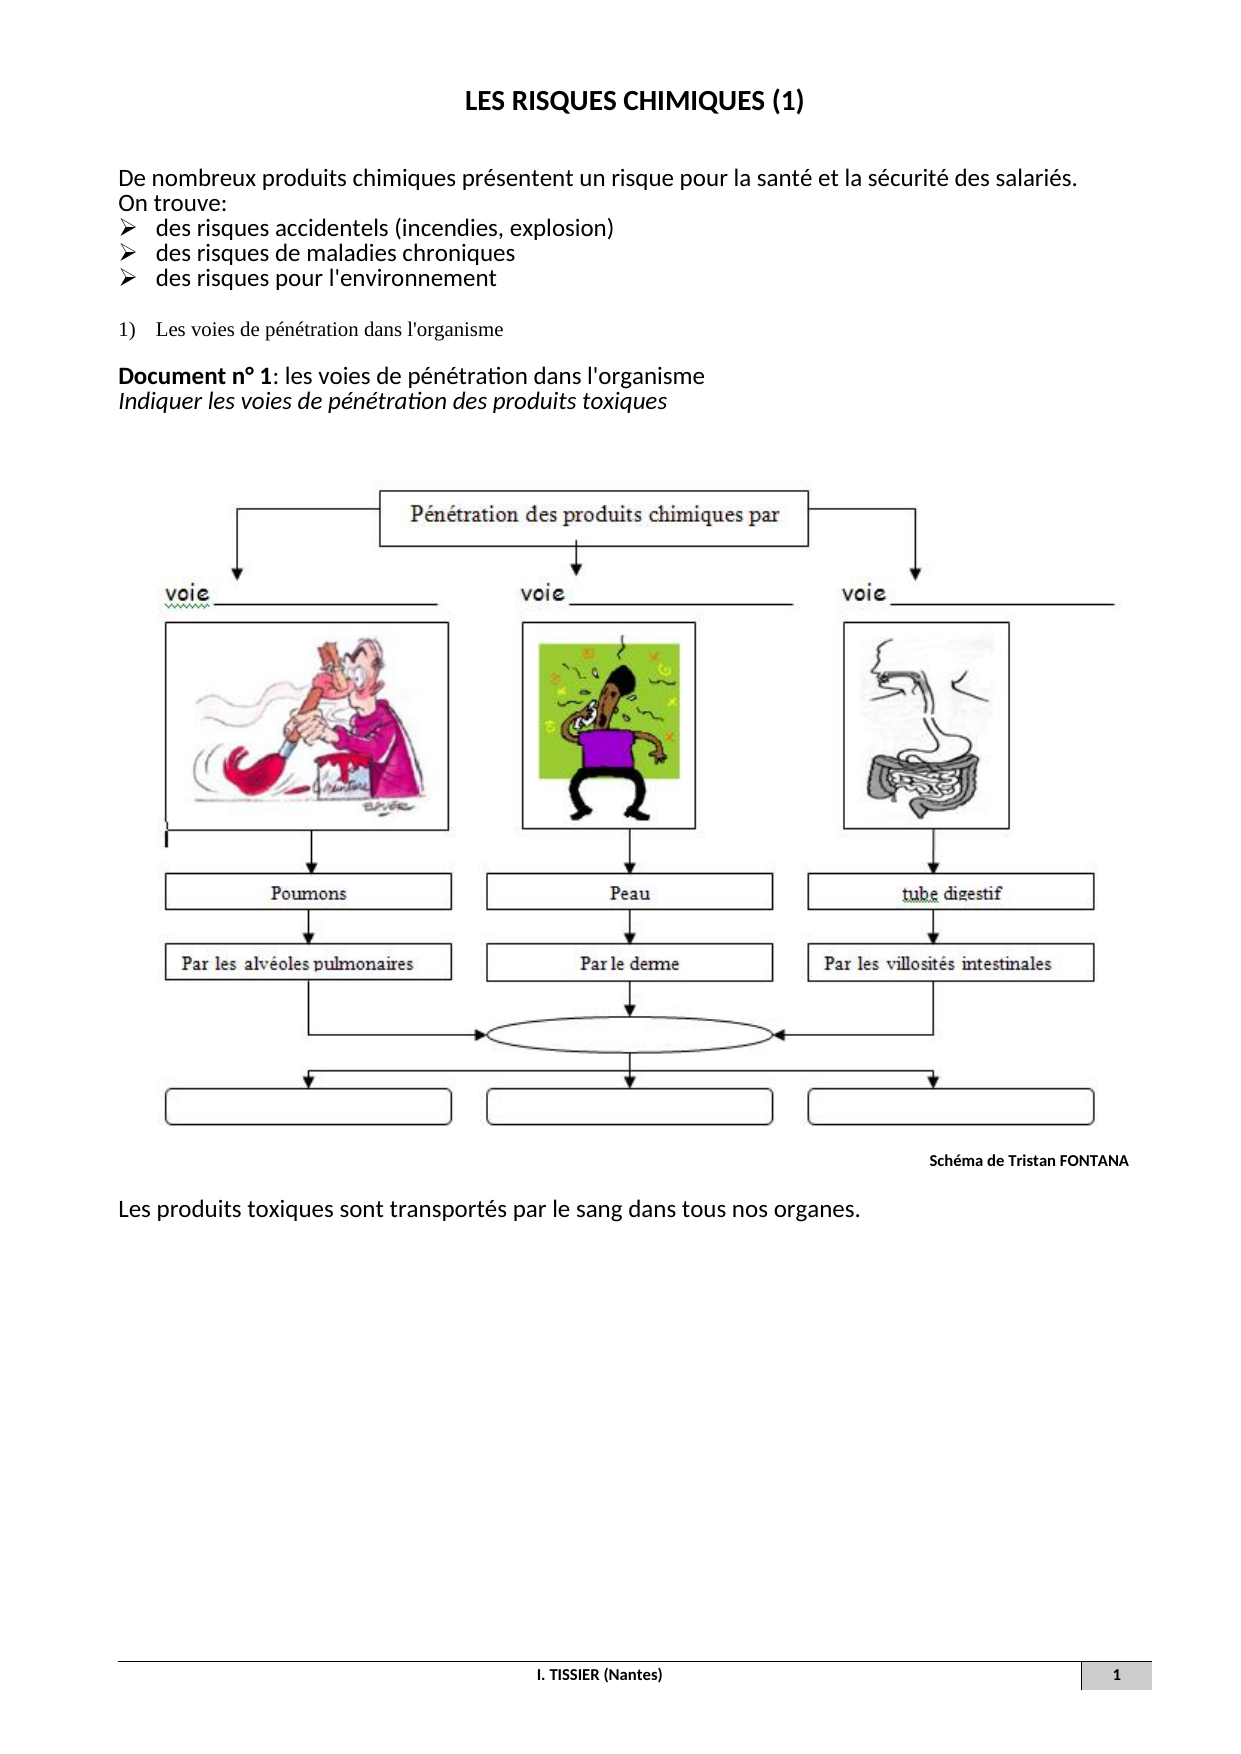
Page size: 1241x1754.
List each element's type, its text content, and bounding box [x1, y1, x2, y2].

text Schéma de Tristan FONTANA [118, 1154, 1152, 1171]
text LES RISQUES CHIMIQUES (1) [118, 89, 1152, 118]
picture [134, 480, 1135, 1145]
list des risques pour l'environnement [118, 268, 1152, 293]
list des risques accidentels (incendies, explosion) [118, 218, 1152, 243]
text De nombreux produits chimiques présentent un risque pour la santé et la sécurité des salariés. [118, 168, 1152, 193]
text Indiquer les voies de pénétration des produits toxiques [118, 391, 1152, 416]
list des risques de maladies chroniques [118, 243, 1152, 268]
text Document n° 1: les voies de pénétration dans l'organisme [118, 366, 1152, 391]
list Les voies de pénétration dans l'organisme [118, 318, 1152, 341]
text On trouve: [118, 193, 1152, 218]
text Les produits toxiques sont transportés par le sang dans tous nos organes. [118, 1198, 1152, 1223]
